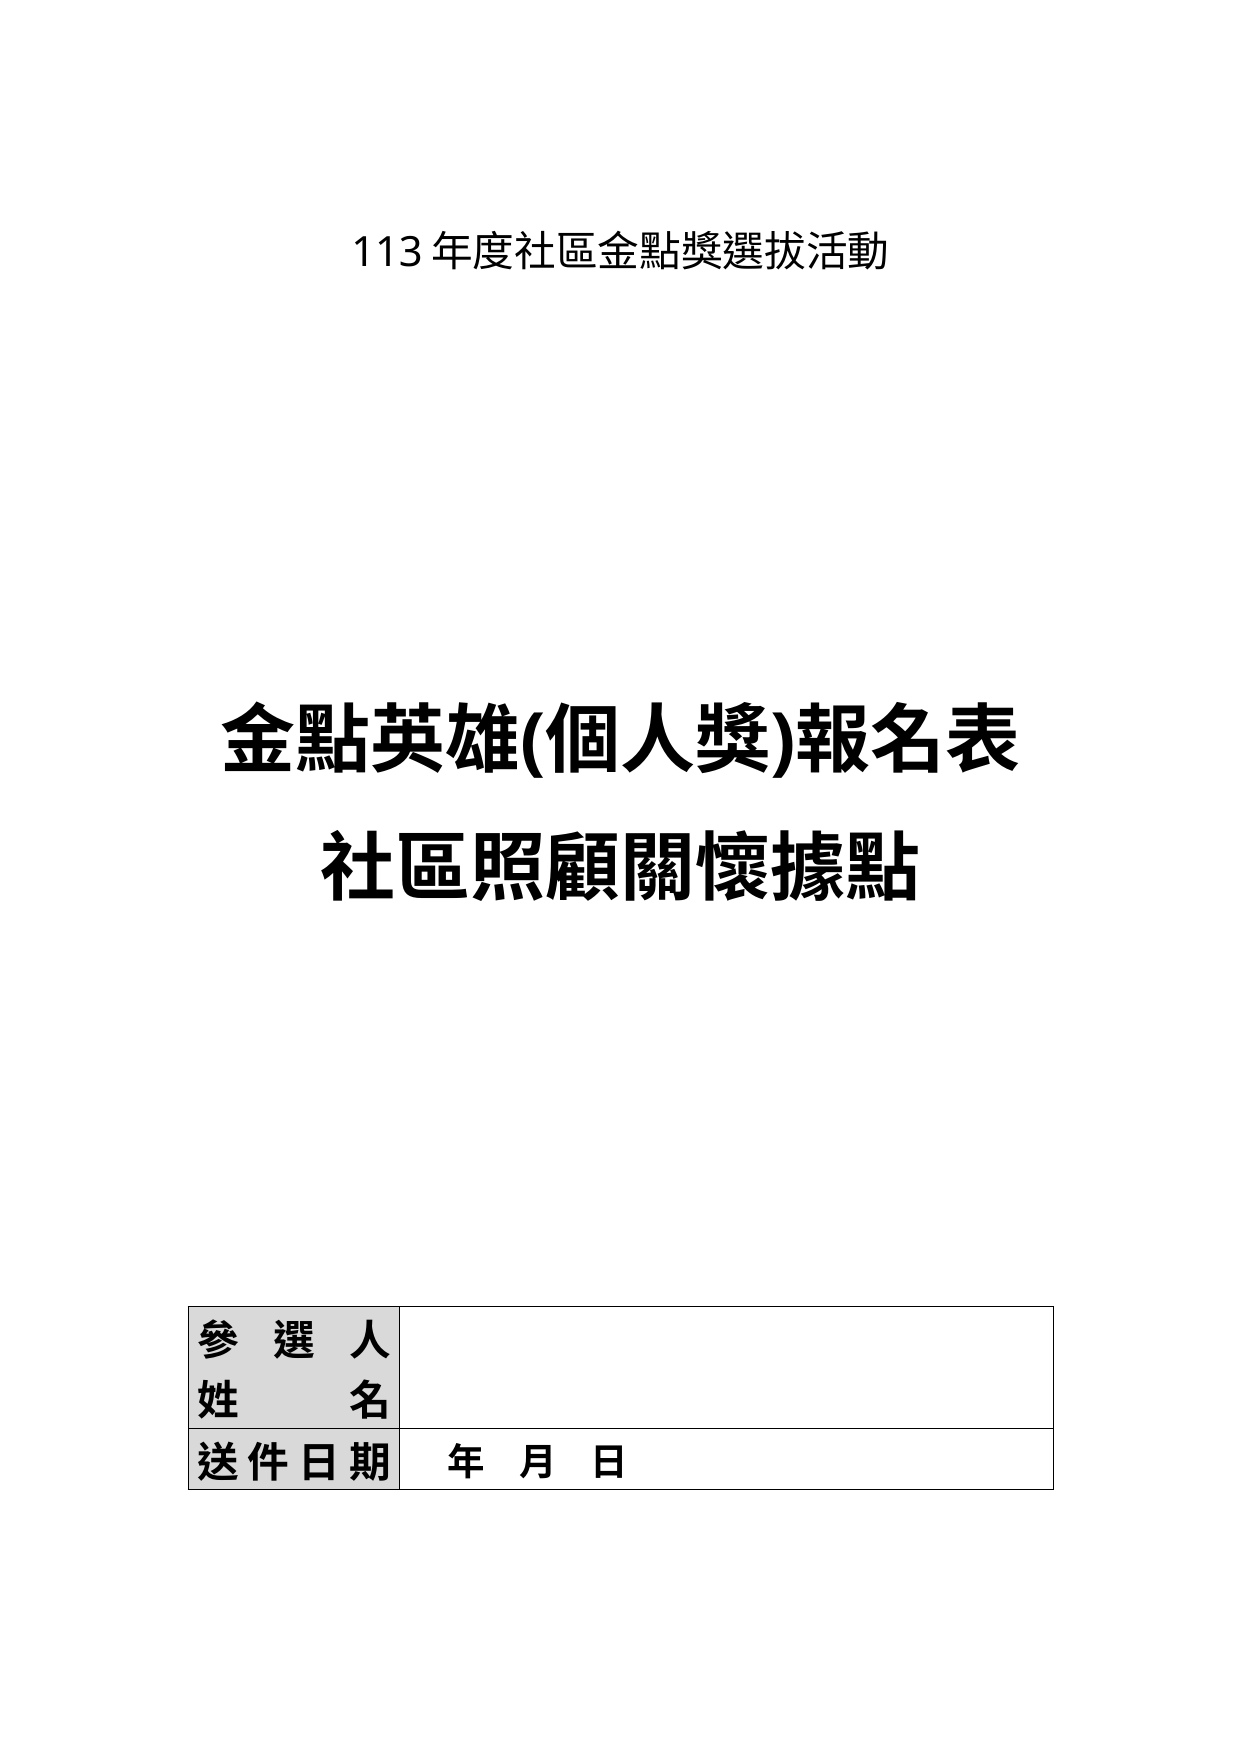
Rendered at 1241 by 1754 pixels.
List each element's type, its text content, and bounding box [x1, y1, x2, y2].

text 金點英雄(個人獎)報名表 [187, 680, 1053, 789]
table_cell 送件日期 [189, 1429, 399, 1489]
table_cell 年 月 日 [400, 1429, 1053, 1489]
text 社區照顧關懷據點 [187, 808, 1053, 916]
table_header 參選人 姓名 [189, 1307, 399, 1428]
text 113年度社區金點獎選拔活動 [187, 218, 1053, 278]
table_header [400, 1307, 1053, 1428]
